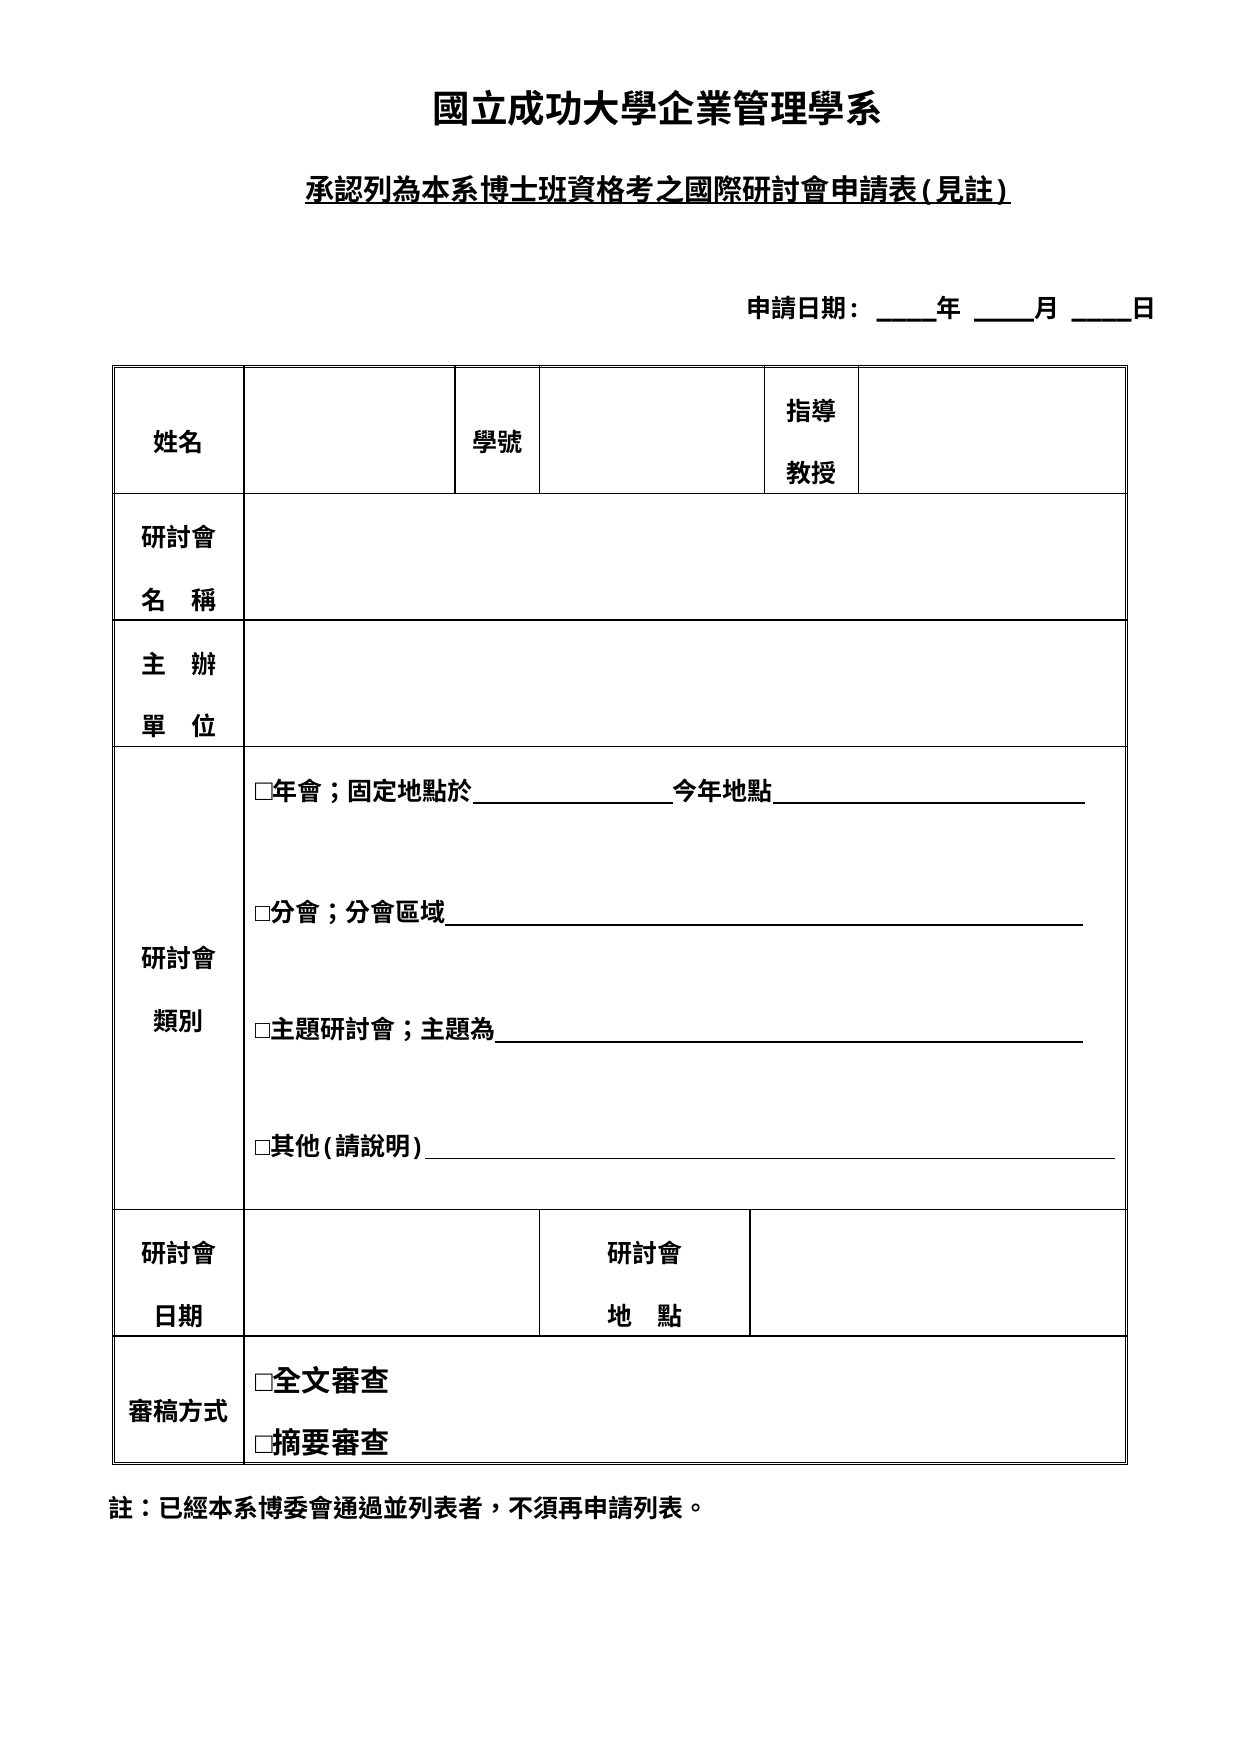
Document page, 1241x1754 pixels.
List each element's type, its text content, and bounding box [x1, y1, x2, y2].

table_cell 研討會 名 稱 [115, 494, 243, 619]
table_header [245, 368, 454, 493]
table_cell □全文審查 □摘要審查 [245, 1337, 1125, 1462]
table_cell [245, 621, 1125, 746]
text 國立成功大學企業管理學系 [146, 64, 1169, 127]
table_cell 研討會 地 點 [540, 1210, 749, 1335]
table_cell □年會；固定地點於 今年地點 □分會；分會區域 □主題研討會；主題為 □其他(請說明) [245, 747, 1125, 1209]
table_cell 審稿方式 [115, 1337, 243, 1462]
table_header [540, 368, 764, 493]
text 申請日期: ____年 ____月 ____日 [196, 264, 1169, 327]
table_header [859, 368, 1125, 493]
table_cell [751, 1210, 1125, 1335]
table_cell [245, 1210, 539, 1335]
table_header 指導 教授 [765, 368, 858, 493]
table_header 姓名 [115, 368, 243, 493]
table_cell 研討會 日期 [115, 1210, 243, 1335]
text 註：已經本系博委會通過並列表者，不須再申請列表。 [71, 1465, 1169, 1527]
table_cell 研討會 類別 [115, 747, 243, 1209]
table_header 學號 [456, 368, 539, 493]
text 承認列為本系博士班資格考之國際研討會申請表(見註) [146, 146, 1169, 208]
table_cell [245, 494, 1125, 619]
table_cell 主 辦 單 位 [115, 621, 243, 746]
